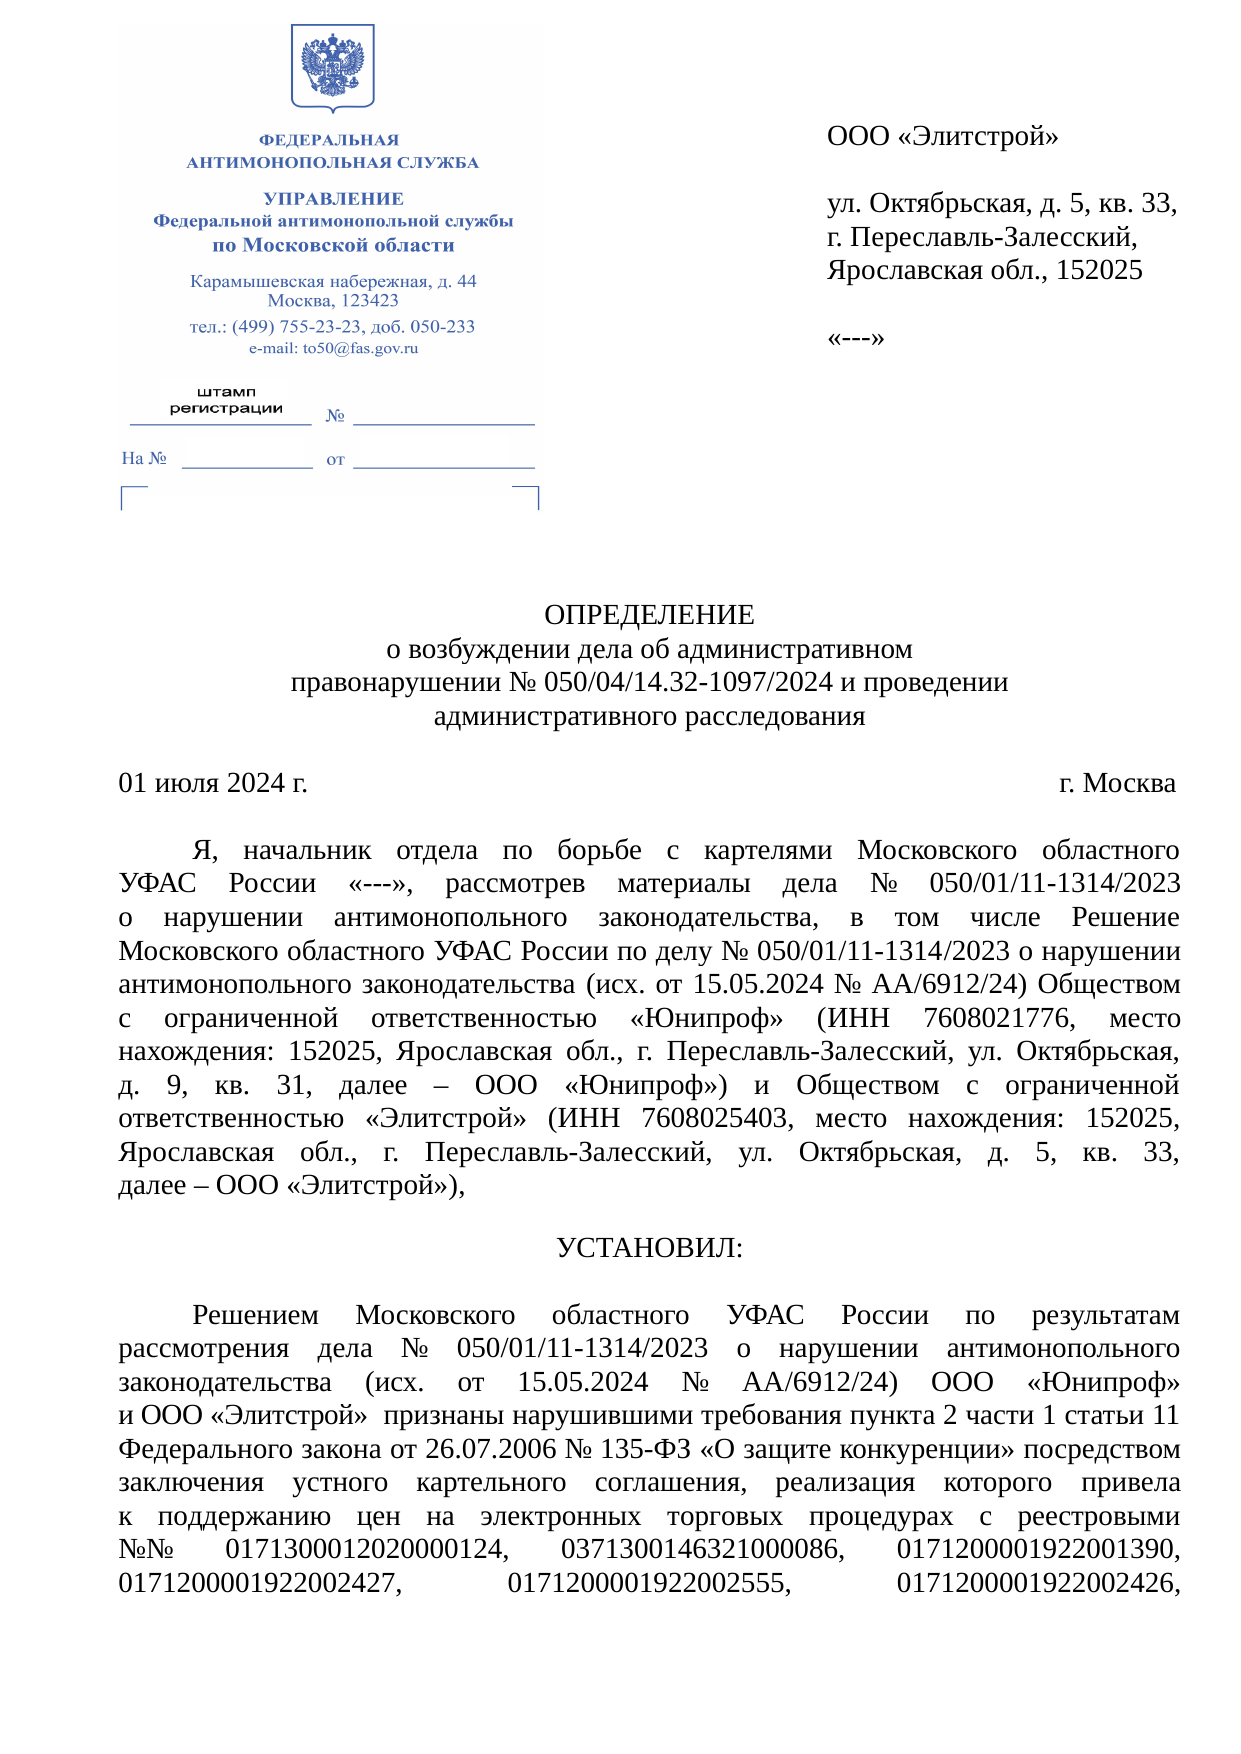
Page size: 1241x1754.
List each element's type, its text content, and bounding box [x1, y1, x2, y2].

text о возбуждении дела об административном правонарушении № 050/04/14.32-1097/2024 и проведении административного расследования [118, 631, 1181, 731]
text ООО «Элитстрой» [827, 118, 1181, 152]
text Я, начальник отдела по борьбе с картелями Московского областного УФАС России «---», рассмотрев материалы дела № 050/01/11-1314/2023 о нарушении антимонопольного законодательства, в том числе Решение Московского областного УФАС России по делу № 050/01/11-1314/2023 о нарушении антимонопольного законодательства (исх. от 15.05.2024 № АА/6912/24) Обществом с ограниченной ответственностью «Юнипроф» (ИНН 7608021776, место нахождения: 152025, Ярославская обл., г. Переславль-Залесский, ул. Октябрьская, д. 9, кв. 31, далее – ООО «Юнипроф») и Обществом с ограниченной ответственностью «Элитстрой» (ИНН 7608025403, место нахождения: 152025, Ярославская обл., г. Переславль-Залесский, ул. Октябрьская, д. 5, кв. 33, далее – ООО «Элитстрой»), [118, 832, 1181, 1201]
text ул. Октябрьская, д. 5, кв. 33, г. Переславль-Залесский, Ярославская обл., 152025 [827, 185, 1181, 286]
picture [118, 23, 544, 514]
text 01 июля 2024 г. г. Москва [118, 765, 1181, 798]
text «---» [827, 319, 1181, 353]
subtitle ОПРЕДЕЛЕНИЕ [118, 597, 1181, 631]
text Решением Московского областного УФАС России по результатам рассмотрения дела № 050/01/11-1314/2023 о нарушении антимонопольного законодательства (исх. от 15.05.2024 № АА/6912/24) ООО «Юнипроф» и ООО «Элитстрой» признаны нарушившими требования пункта 2 части 1 статьи 11 Федерального закона от 26.07.2006 № 135-ФЗ «О защите конкуренции» посредством заключения устного картельного соглашения, реализация которого привела к поддержанию цен на электронных торговых процедурах с реестровыми №№ 0171300012020000124, 0371300146321000086, 0171200001922001390, 0171200001922002427, 0171200001922002555, 0171200001922002426, [118, 1297, 1181, 1599]
text УСТАНОВИЛ: [118, 1230, 1181, 1263]
